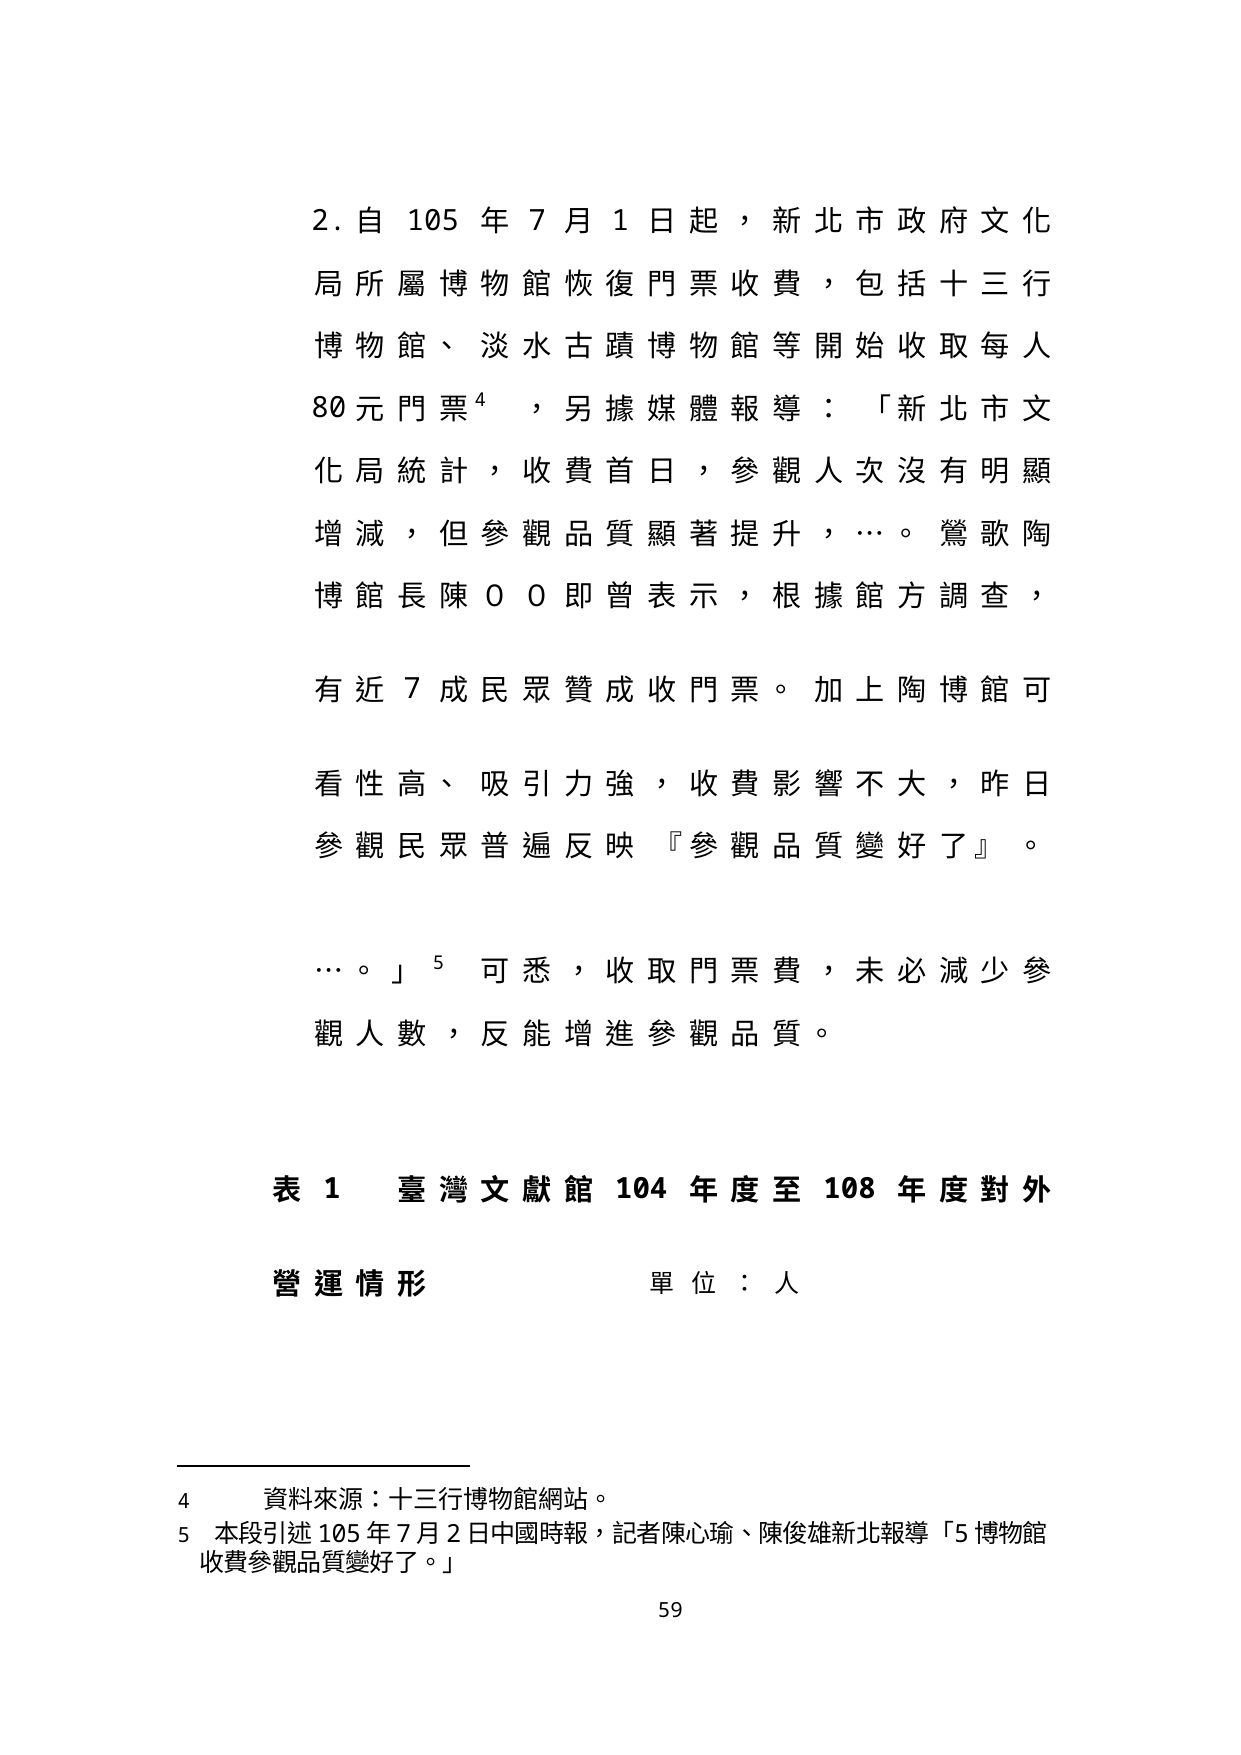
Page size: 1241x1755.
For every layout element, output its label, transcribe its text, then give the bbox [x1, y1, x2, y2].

text 表1 臺灣文獻館104年度至108年度對外營運情形 單位：人 [242, 1115, 1058, 1302]
text 資料來源：十三行博物館網站。 [177, 1467, 1063, 1519]
text 本段引述105年7月2日中國時報，記者陳心瑜、陳俊雄新北報導「5博物館收費參觀品質變好了。」 [177, 1519, 1063, 1577]
text 2.自105年7月1日起，新北市政府文化局所屬博物館恢復門票收費，包括十三行博物館、淡水古蹟博物館等開始收取每人80元門票，另據媒體報導：「新北市文化局統計，收費首日，參觀人次沒有明顯增減，但參觀品質顯著提升，…。鶯歌陶博館長陳００即曾表示，根據館方調查，有近7成民眾贊成收門票。加上陶博館可看性高、吸引力強，收費影響不大，昨日參觀民眾普遍反映『參觀品質變好了』。…。」可悉，收取門票費，未必減少參觀人數，反能增進參觀品質。 [271, 177, 1058, 1052]
